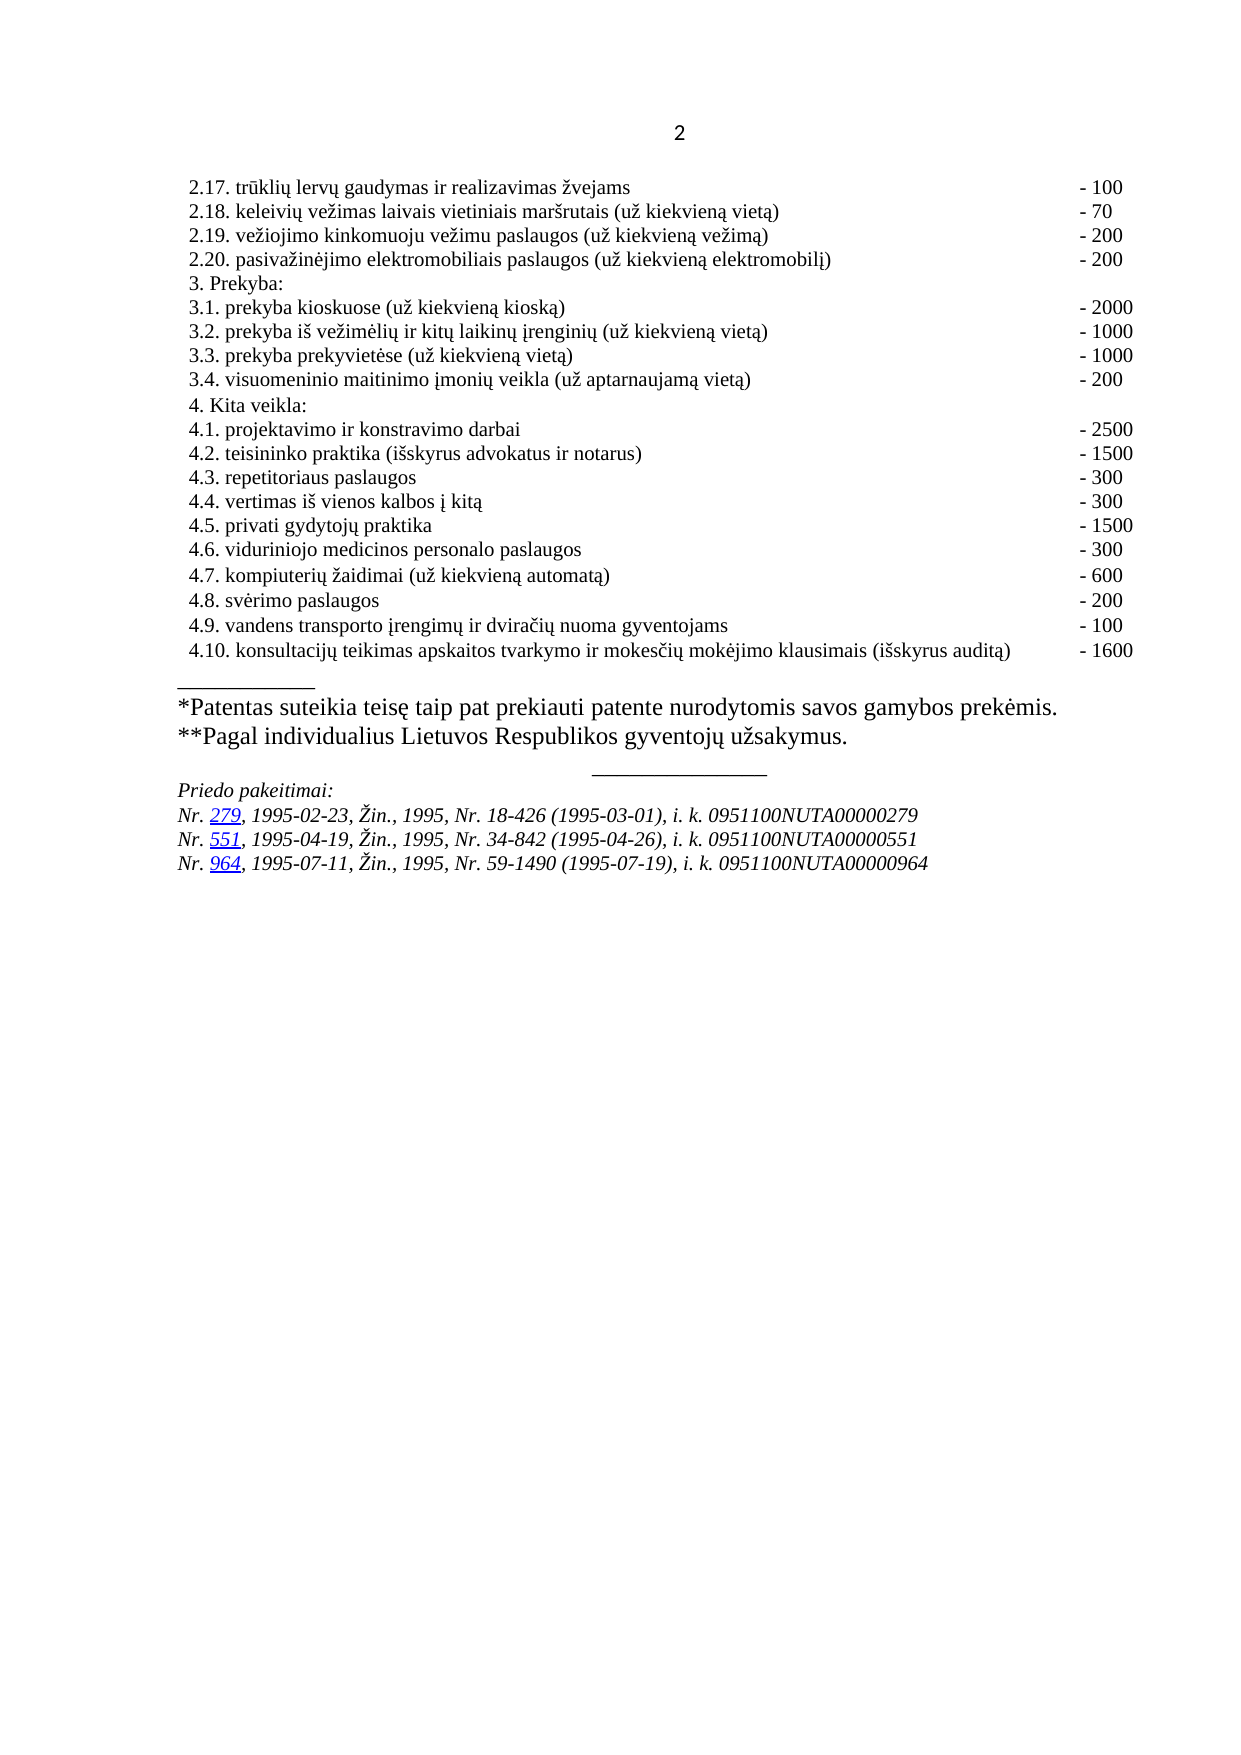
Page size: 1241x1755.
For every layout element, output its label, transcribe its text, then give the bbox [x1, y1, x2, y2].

table_cell - 2000 [1068, 295, 1181, 319]
text **Pagal individualius Lietuvos Respublikos gyventojų užsakymus. [177, 721, 1181, 750]
table_cell 3.3. prekyba prekyvietėse (už kiekvieną vietą) [177, 343, 1068, 367]
table_cell 4.6. viduriniojo medicinos personalo paslaugos [177, 538, 1068, 563]
text Nr. 964, 1995-07-11, Žin., 1995, Nr. 59-1490 (1995-07-19), i. k. 0951100NUTA00000964 [177, 851, 1181, 875]
table_cell 3.2. prekyba iš vežimėlių ir kitų laikinų įrenginių (už kiekvieną vietą) [177, 319, 1068, 343]
table_cell 4.8. svėrimo paslaugos [177, 588, 1068, 613]
table_cell - 1000 [1068, 343, 1181, 367]
table_cell 4.10. konsultacijų teikimas apskaitos tvarkymo ir mokesčių mokėjimo klausimais (išskyrus auditą) [177, 638, 1068, 663]
table_cell - 100 [1068, 613, 1181, 638]
table_cell 4.4. vertimas iš vienos kalbos į kitą [177, 489, 1068, 513]
text ___________ [177, 663, 1181, 692]
table_cell - 1600 [1068, 638, 1181, 663]
table_cell 4.9. vandens transporto įrengimų ir dviračių nuoma gyventojams [177, 613, 1068, 638]
table_cell 4.7. kompiuterių žaidimai (už kiekvieną automatą) [177, 563, 1068, 588]
table_cell - 70 [1068, 199, 1181, 223]
table_cell - 200 [1068, 588, 1181, 613]
text Nr. 279, 1995-02-23, Žin., 1995, Nr. 18-426 (1995-03-01), i. k. 0951100NUTA00000279 [177, 802, 1181, 827]
table_cell 2.19. vežiojimo kinkomuoju vežimu paslaugos (už kiekvieną vežimą) [177, 223, 1068, 247]
table_cell - 300 [1068, 538, 1181, 563]
table_cell 3.1. prekyba kioskuose (už kiekvieną kioską) [177, 295, 1068, 319]
table_cell - 200 [1068, 223, 1181, 247]
table_cell - 1500 [1068, 441, 1181, 465]
table_cell - 600 [1068, 563, 1181, 588]
table_cell 3. Prekyba: [177, 271, 1068, 295]
table_cell - 1500 [1068, 513, 1181, 537]
table_cell 2.18. keleivių vežimas laivais vietiniais maršrutais (už kiekvieną vietą) [177, 199, 1068, 223]
table_cell 4. Kita veikla: [177, 393, 1068, 417]
table_cell 4.2. teisininko praktika (išskyrus advokatus ir notarus) [177, 441, 1068, 465]
text *Patentas suteikia teisę taip pat prekiauti patente nurodytomis savos gamybos prekėmis. [177, 692, 1181, 721]
table_cell - 300 [1068, 489, 1181, 513]
table_cell - 100 [1068, 175, 1181, 199]
table_cell - 1000 [1068, 319, 1181, 343]
table_cell - 300 [1068, 465, 1181, 489]
text Priedo pakeitimai: [177, 778, 1181, 802]
table_cell 4.3. repetitoriaus paslaugos [177, 465, 1068, 489]
table_cell 2.20. pasivažinėjimo elektromobiliais paslaugos (už kiekvieną elektromobilį) [177, 247, 1068, 271]
text ______________ [177, 750, 1181, 778]
text Nr. 551, 1995-04-19, Žin., 1995, Nr. 34-842 (1995-04-26), i. k. 0951100NUTA00000551 [177, 827, 1181, 851]
table_cell [1068, 271, 1181, 295]
table_cell - 200 [1068, 247, 1181, 271]
table_cell 4.5. privati gydytojų praktika [177, 513, 1068, 537]
table_cell - 200 [1068, 368, 1181, 393]
table_cell [1068, 393, 1181, 417]
table_cell 2.17. trūklių lervų gaudymas ir realizavimas žvejams [177, 175, 1068, 199]
table_cell - 2500 [1068, 417, 1181, 441]
table_cell 3.4. visuomeninio maitinimo įmonių veikla (už aptarnaujamą vietą) [177, 368, 1068, 393]
table_cell 4.1. projektavimo ir konstravimo darbai [177, 417, 1068, 441]
